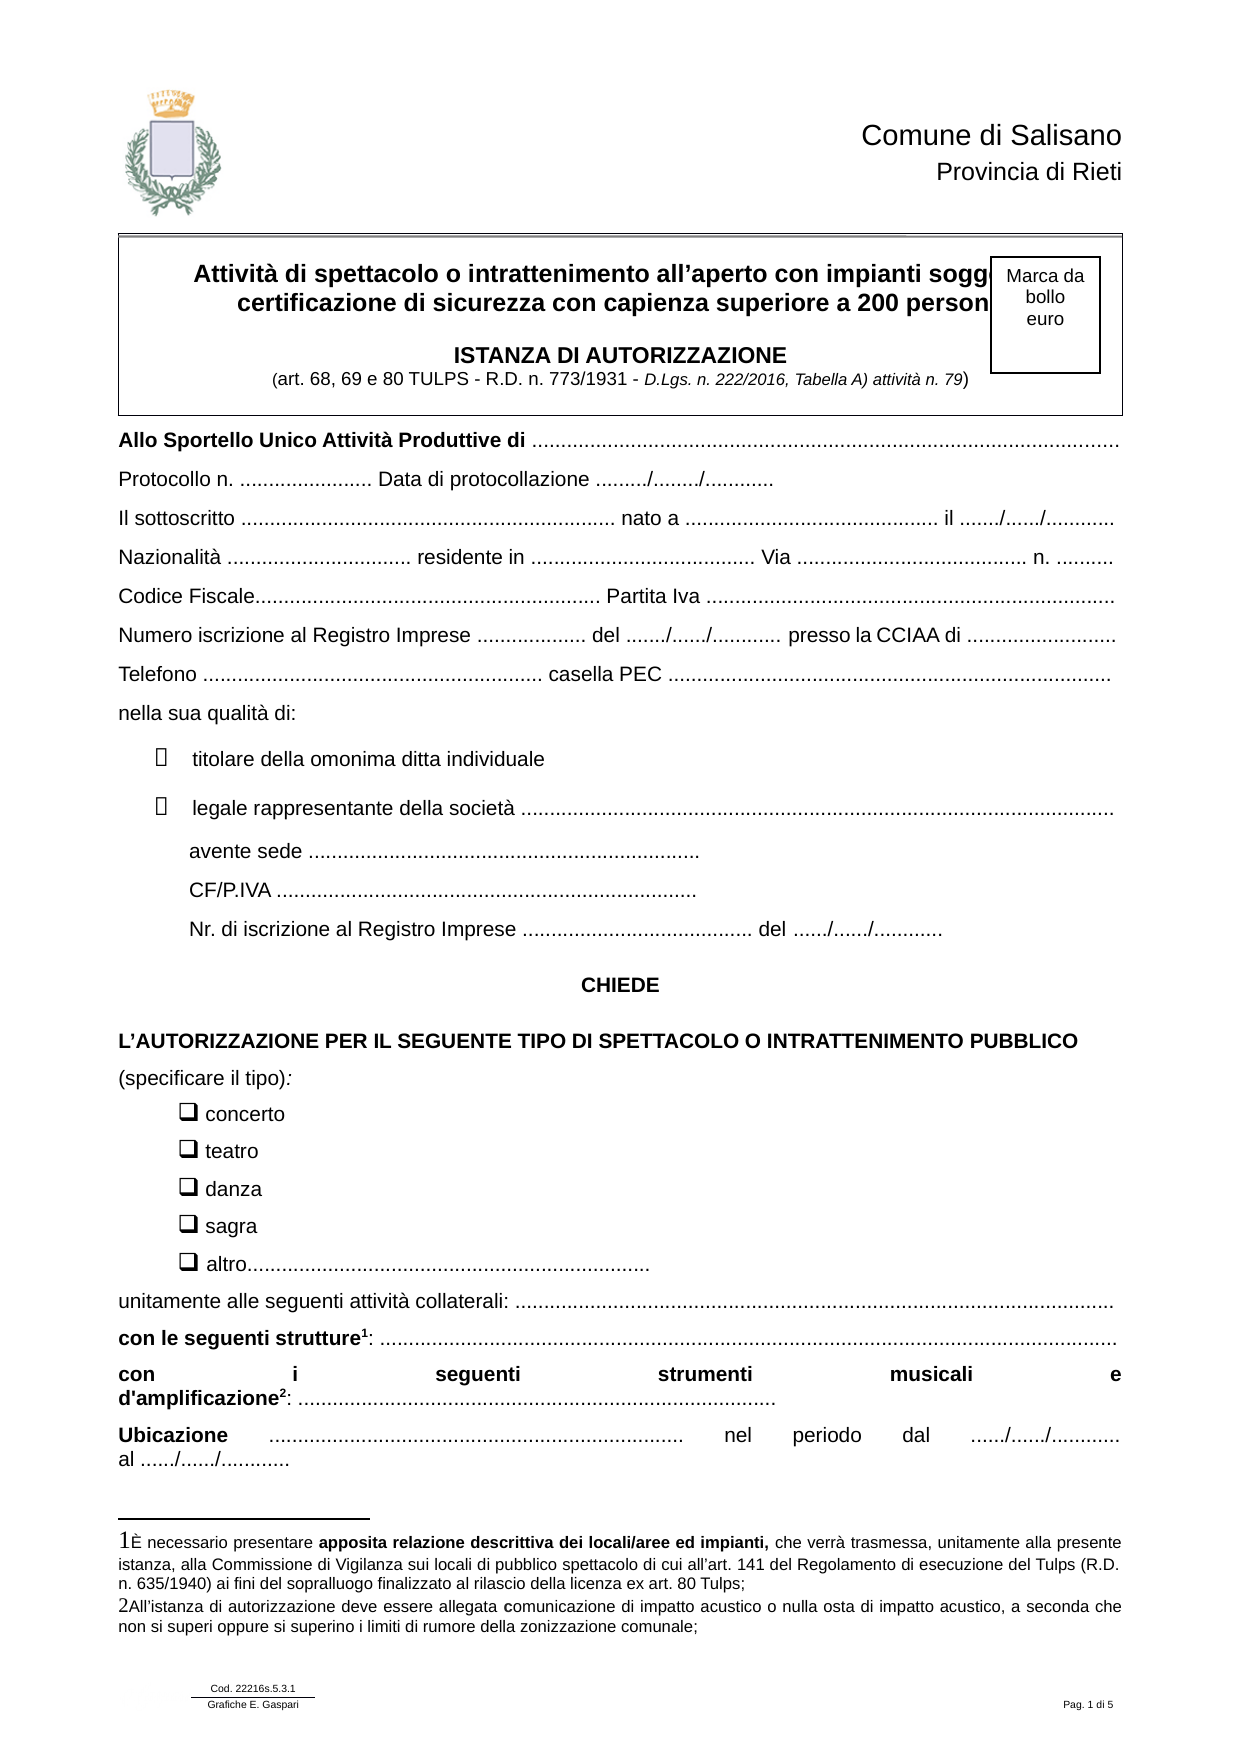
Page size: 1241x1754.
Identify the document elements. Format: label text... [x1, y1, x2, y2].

text Nazionalità ................................ residente in ....................................... Via ........................................ n. .......... [118, 545, 1122, 569]
table_header Attività di spettacolo o intrattenimento all’aperto con impianti soggetti a certificazione di sicurezza con capienza superiore a 200 persone ISTANZA DI AUTORIZZAZIONE (art. 68, 69 e 80 TULPS - R.D. n. 773/1931 - D.Lgs. n. 222/2016, Tabella A) attività n. 79) [119, 238, 1122, 415]
text  altro...................................................................... [177, 1252, 1122, 1277]
text Ubicazione ........................................................................ nel periodo dal ....../....../............ al ....../....../............ [118, 1423, 1122, 1471]
text Numero iscrizione al Registro Imprese ................... del ......./....../............ presso la CCIAA di .......................... [118, 623, 1122, 647]
text È necessario presentare apposita relazione descrittiva dei locali/aree ed impianti, che verrà trasmessa, unitamente alla presente istanza, alla Commissione di Vigilanza sui locali di pubblico spettacolo di cui all’art. 141 del Regolamento di esecuzione del Tulps (R.D. n. 635/1940) ai fini del sopralluogo finalizzato al rilascio della licenza ex art. 80 Tulps; [118, 1526, 1122, 1593]
text con i seguenti strumenti musicali e d'amplificazione: ................................................................................... [118, 1362, 1122, 1410]
text Allo Sportello Unico Attività Produttive di [118, 428, 1122, 452]
text Protocollo n. ....................... Data di protocollazione ........./......../............ [118, 467, 1122, 491]
text  concerto [177, 1102, 1122, 1127]
text Nr. di iscrizione al Registro Imprese ........................................ del ....../....../............ [189, 917, 1122, 941]
text CF/P.IVA ......................................................................... [189, 878, 1122, 902]
text  teatro [177, 1139, 1122, 1164]
picture [122, 87, 224, 219]
text Codice Fiscale............................................................ Partita Iva ....................................................................... [118, 584, 1122, 608]
text con le seguenti strutture: ................................................................................................................................ [118, 1326, 1122, 1350]
text All’istanza di autorizzazione deve essere allegata comunicazione di impatto acustico o nulla osta di impatto acustico, a seconda che non si superi oppure si superino i limiti di rumore della zonizzazione comunale; [118, 1593, 1122, 1636]
text Comune di Salisano [224, 118, 1122, 152]
text CHIEDE [118, 973, 1122, 997]
text avente sede .................................................................... [189, 839, 1122, 863]
text  sagra [177, 1214, 1122, 1239]
text Provincia di Rieti [224, 157, 1122, 185]
text unitamente alle seguenti attività collaterali: ........................................................................................................ [118, 1289, 1122, 1313]
text  legale rappresentante della società ....................................................................................................... [153, 789, 1122, 823]
text L’AUTORIZZAZIONE PER IL SEGUENTE TIPO DI SPETTACOLO O INTRATTENIMENTO PUBBLICO [118, 1029, 1122, 1053]
text (specificare il tipo): [118, 1065, 1122, 1089]
text Telefono ........................................................... casella PEC ............................................................................. [118, 661, 1122, 685]
text  danza [177, 1177, 1122, 1202]
text  titolare della omonima ditta individuale [153, 739, 1122, 773]
text nella sua qualità di: [118, 700, 1122, 724]
text Il sottoscritto ................................................................. nato a ............................................ il ......./....../............ [118, 506, 1122, 530]
